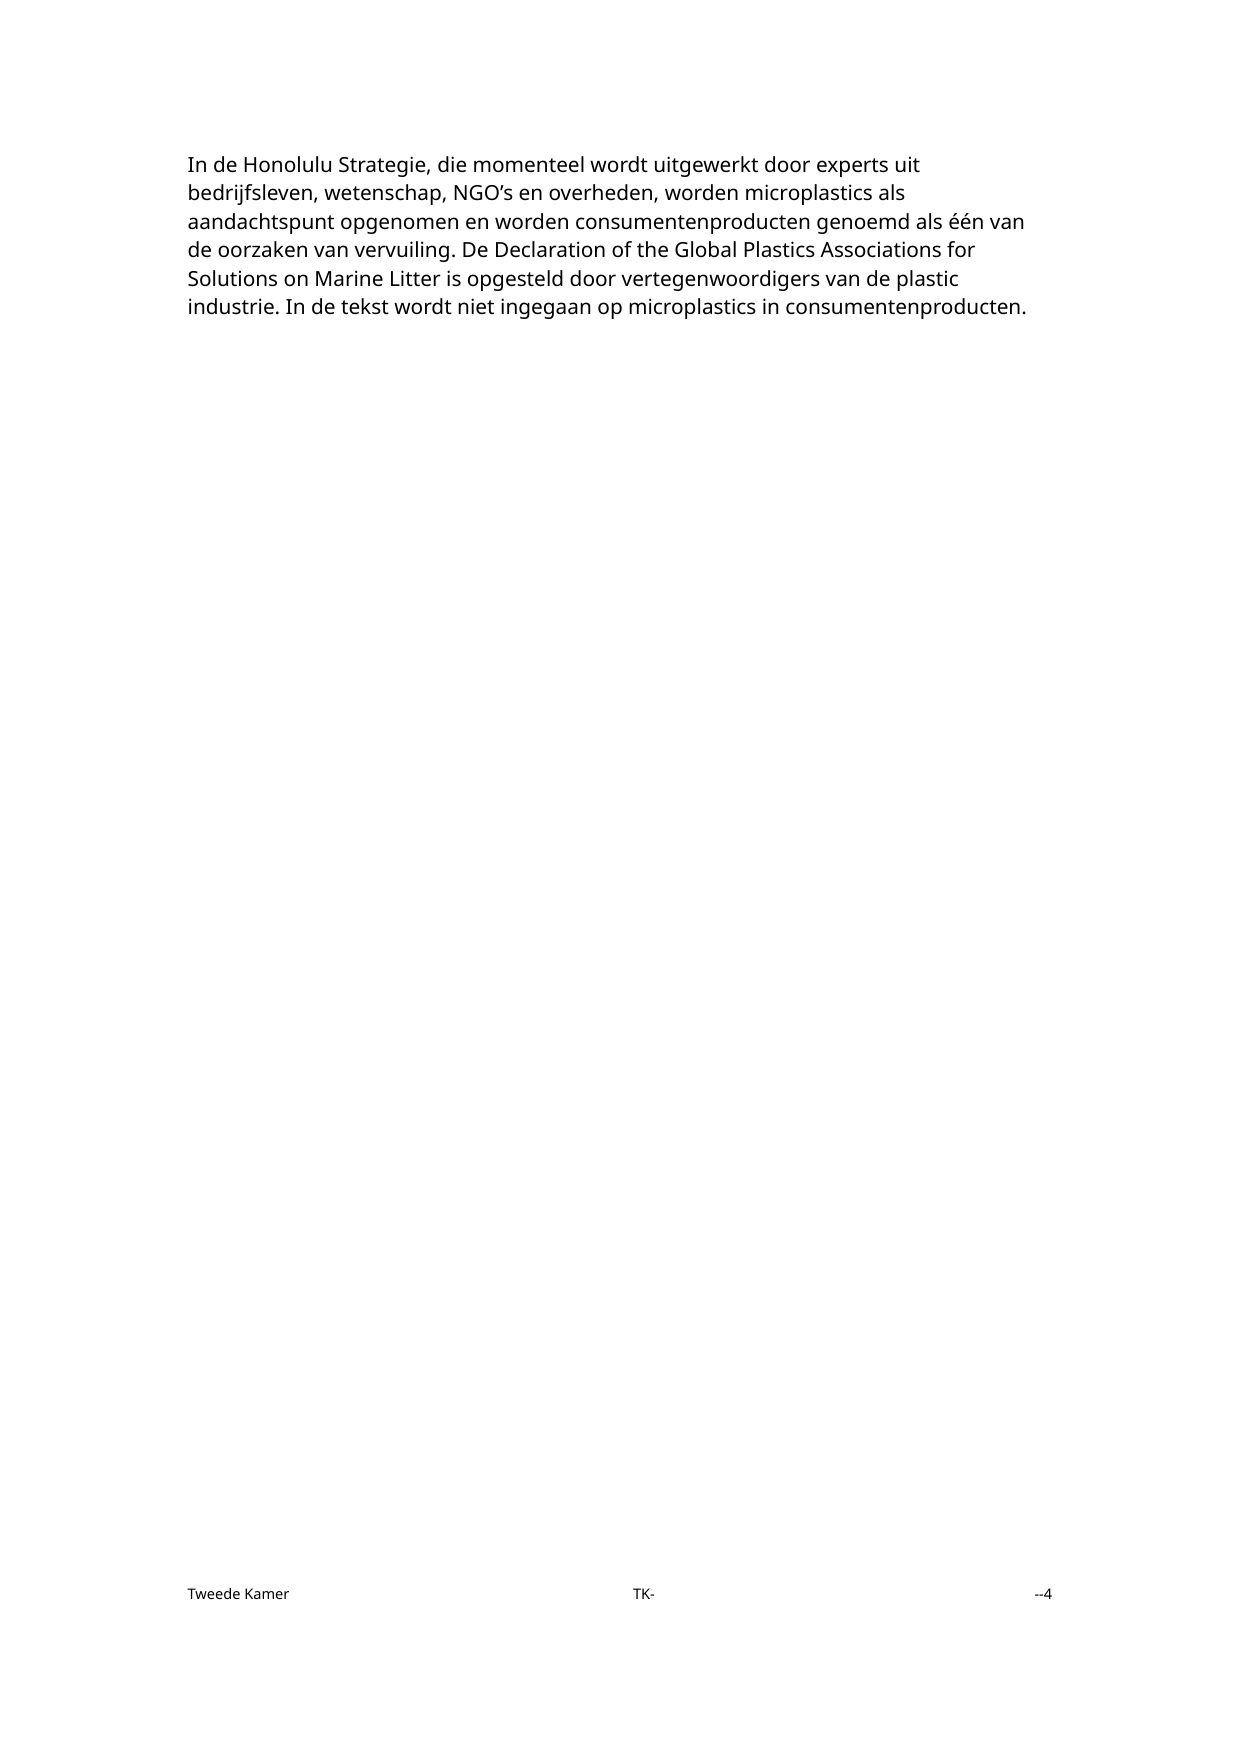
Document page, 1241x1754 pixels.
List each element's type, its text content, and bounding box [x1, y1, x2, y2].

text In de Honolulu Strategie, die momenteel wordt uitgewerkt door experts uit bedrijfsleven, wetenschap, NGO’s en overheden, worden microplastics als aandachtspunt opgenomen en worden consumentenproducten genoemd als één van de oorzaken van vervuiling. De Declaration of the Global Plastics Associations for Solutions on Marine Litter is opgesteld door vertegenwoordigers van de plastic industrie. In de tekst wordt niet ingegaan op microplastics in consumentenproducten. [187, 150, 1053, 321]
